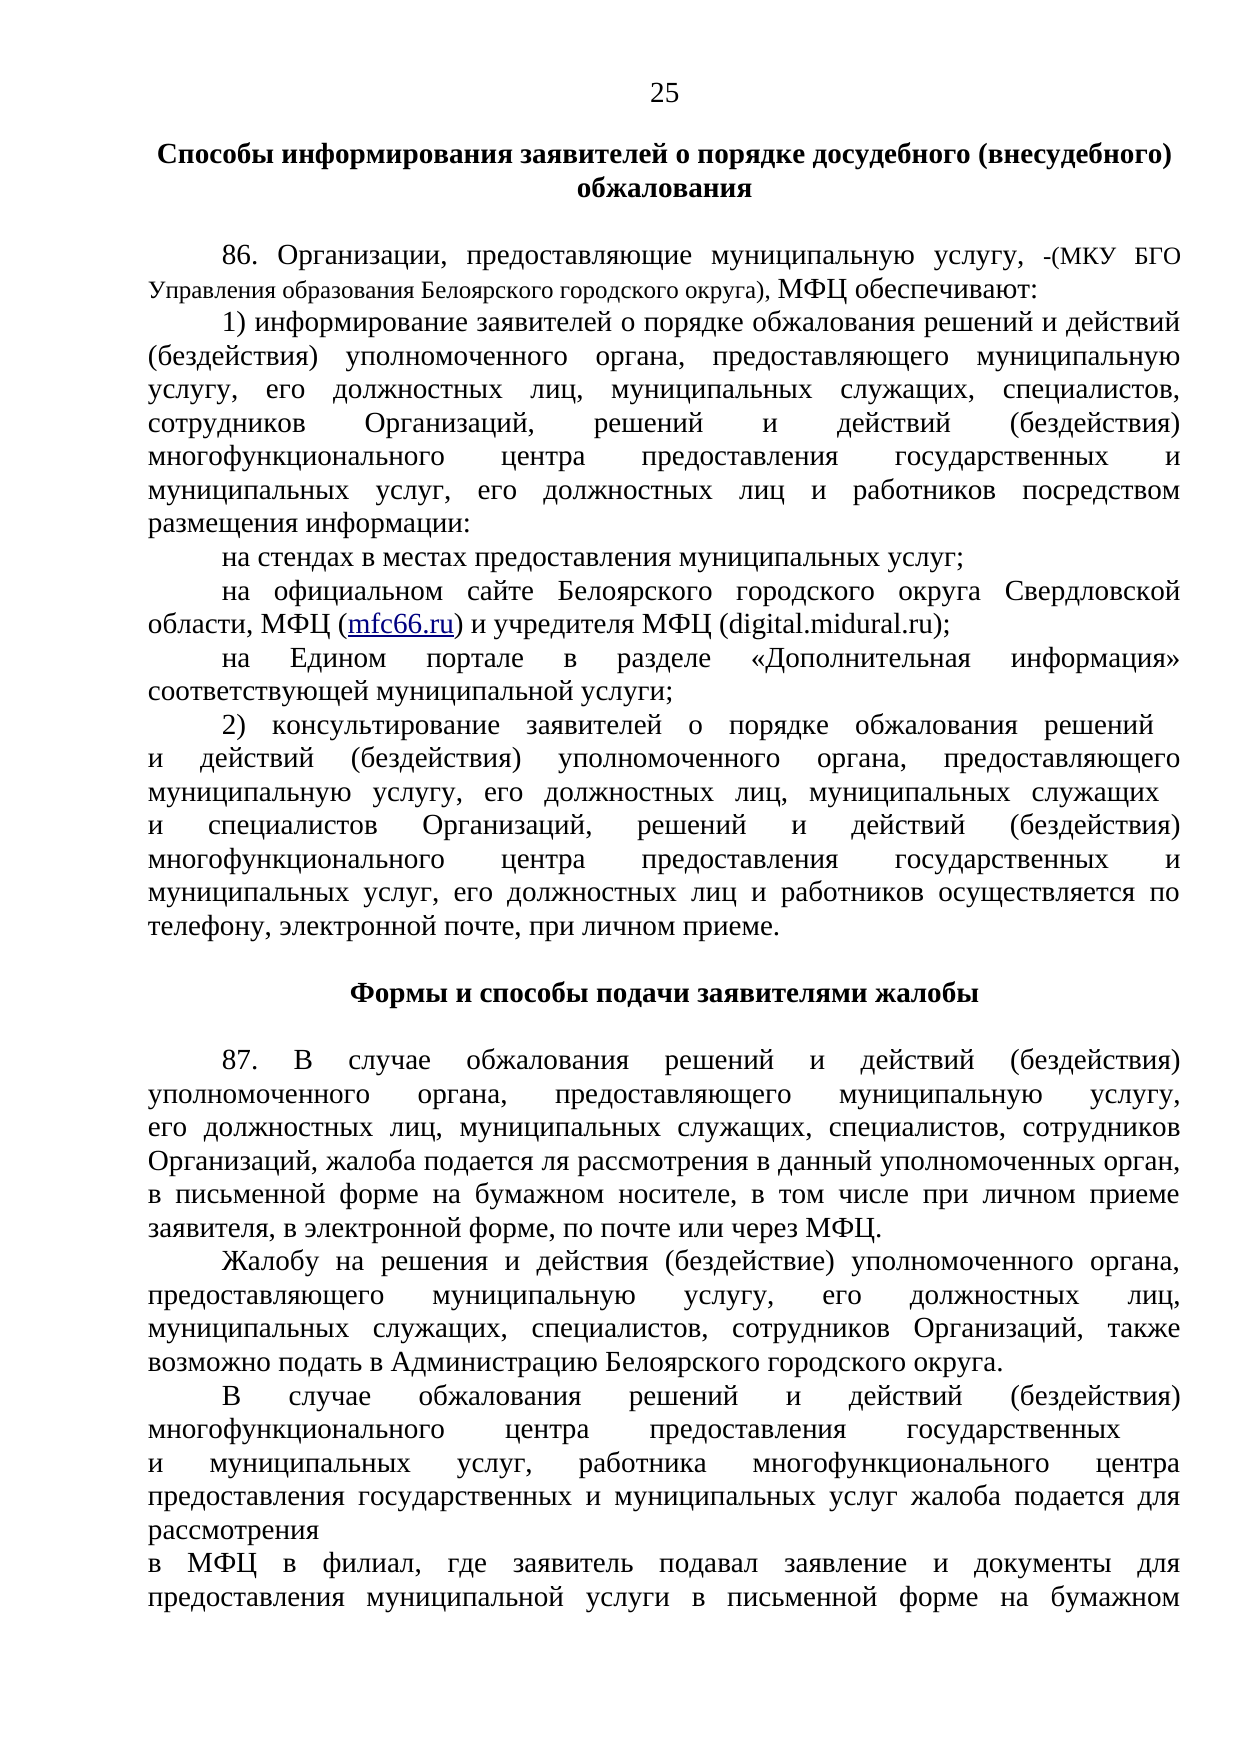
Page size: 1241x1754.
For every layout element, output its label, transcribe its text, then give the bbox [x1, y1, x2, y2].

text Формы и способы подачи заявителями жалобы [148, 975, 1181, 1009]
text на официальном сайте Белоярского городского округа Свердловской области, МФЦ (mfc66.ru) и учредителя МФЦ (digital.midural.ru); [148, 573, 1181, 640]
text 87. В случае обжалования решений и действий (бездействия) уполномоченного органа, предоставляющего муниципальную услугу, его должностных лиц, муниципальных служащих, специалистов, сотрудников Организаций, жалоба подается ля рассмотрения в данный уполномоченных орган, в письменной форме на бумажном носителе, в том числе при личном приеме заявителя, в электронной форме, по почте или через МФЦ. [148, 1042, 1181, 1243]
text 2) консультирование заявителей о порядке обжалования решений и действий (бездействия) уполномоченного органа, предоставляющего муниципальную услугу, его должностных лиц, муниципальных служащих и специалистов Организаций, решений и действий (бездействия) многофункционального центра предоставления государственных и муниципальных услуг, его должностных лиц и работников осуществляется по телефону, электронной почте, при личном приеме. [148, 707, 1181, 942]
text 86. Организации, предоставляющие муниципальную услугу, -(МКУ БГО Управления образования Белоярского городского округа), МФЦ обеспечивают: [148, 237, 1181, 304]
text В случае обжалования решений и действий (бездействия) многофункционального центра предоставления государственных и муниципальных услуг, работника многофункционального центра предоставления государственных и муниципальных услуг жалоба подается для рассмотрения в МФЦ в филиал, где заявитель подавал заявление и документы для предоставления муниципальной услуги в письменной форме на бумажном [148, 1378, 1181, 1612]
text на Едином портале в разделе «Дополнительная информация» соответствующей муниципальной услуги; [148, 640, 1181, 707]
text Способы информирования заявителей о порядке досудебного (внесудебного) обжалования [148, 137, 1181, 204]
text на стендах в местах предоставления муниципальных услуг; [148, 539, 1181, 573]
text 1) информирование заявителей о порядке обжалования решений и действий (бездействия) уполномоченного органа, предоставляющего муниципальную услугу, его должностных лиц, муниципальных служащих, специалистов, сотрудников Организаций, решений и действий (бездействия) многофункционального центра предоставления государственных и муниципальных услуг, его должностных лиц и работников посредством размещения информации: [148, 304, 1181, 539]
text Жалобу на решения и действия (бездействие) уполномоченного органа, предоставляющего муниципальную услугу, его должностных лиц, муниципальных служащих, специалистов, сотрудников Организаций, также возможно подать в Администрацию Белоярского городского округа. [148, 1243, 1181, 1378]
